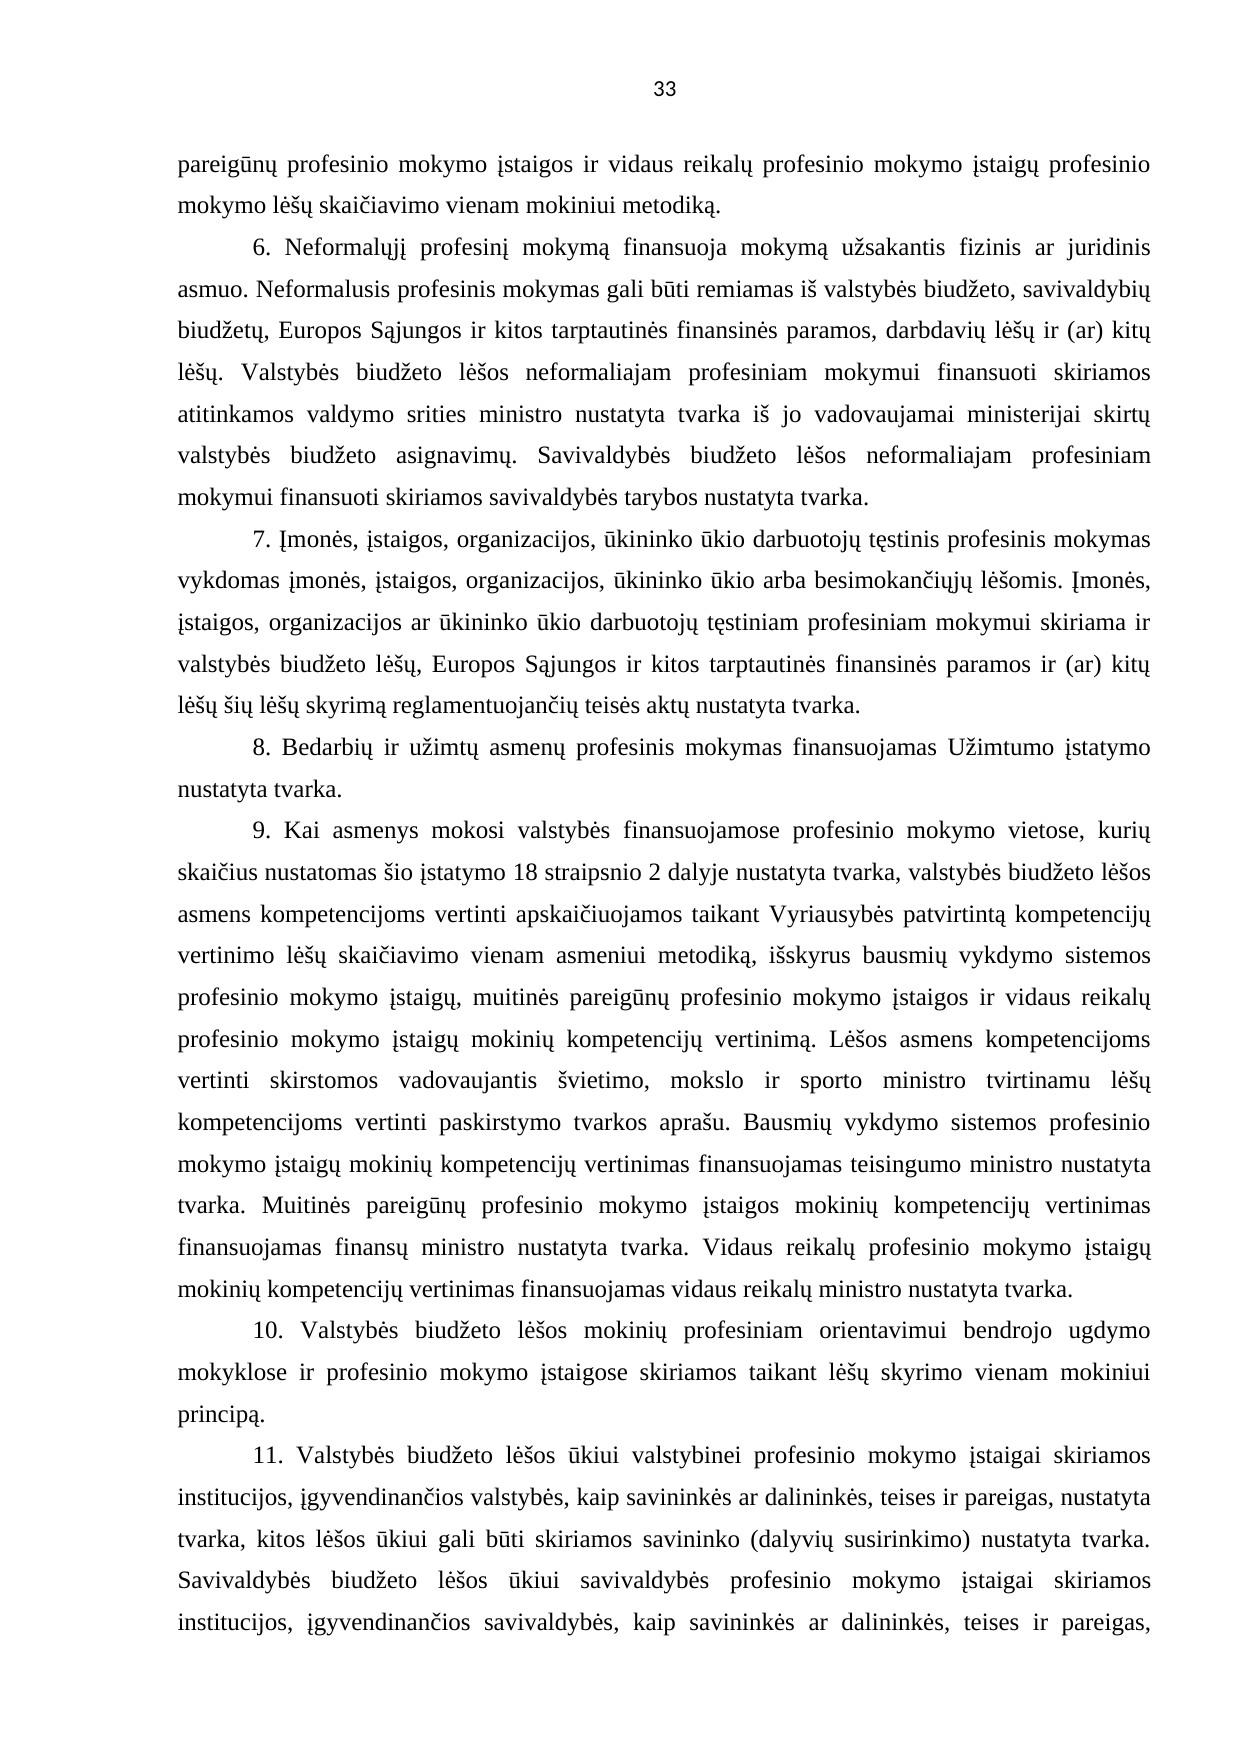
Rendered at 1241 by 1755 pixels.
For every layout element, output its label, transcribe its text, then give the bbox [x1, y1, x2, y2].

text 6. Neformalųjį profesinį mokymą finansuoja mokymą užsakantis fizinis ar juridinis asmuo. Neformalusis profesinis mokymas gali būti remiamas iš valstybės biudžeto, savivaldybių biudžetų, Europos Sąjungos ir kitos tarptautinės finansinės paramos, darbdavių lėšų ir (ar) kitų lėšų. Valstybės biudžeto lėšos neformaliajam profesiniam mokymui finansuoti skiriamos atitinkamos valdymo srities ministro nustatyta tvarka iš jo vadovaujamai ministerijai skirtų valstybės biudžeto asignavimų. Savivaldybės biudžeto lėšos neformaliajam profesiniam mokymui finansuoti skiriamos savivaldybės tarybos nustatyta tvarka. [177, 219, 1152, 511]
text 10. Valstybės biudžeto lėšos mokinių profesiniam orientavimui bendrojo ugdymo mokyklose ir profesinio mokymo įstaigose skiriamos taikant lėšų skyrimo vienam mokiniui principą. [177, 1303, 1152, 1428]
text 9. Kai asmenys mokosi valstybės finansuojamose profesinio mokymo vietose, kurių skaičius nustatomas šio įstatymo 18 straipsnio 2 dalyje nustatyta tvarka, valstybės biudžeto lėšos asmens kompetencijoms vertinti apskaičiuojamos taikant Vyriausybės patvirtintą kompetencijų vertinimo lėšų skaičiavimo vienam asmeniui metodiką, išskyrus bausmių vykdymo sistemos profesinio mokymo įstaigų, muitinės pareigūnų profesinio mokymo įstaigos ir vidaus reikalų profesinio mokymo įstaigų mokinių kompetencijų vertinimą. Lėšos asmens kompetencijoms vertinti skirstomos vadovaujantis švietimo, mokslo ir sporto ministro tvirtinamu lėšų kompetencijoms vertinti paskirstymo tvarkos aprašu. Bausmių vykdymo sistemos profesinio mokymo įstaigų mokinių kompetencijų vertinimas finansuojamas teisingumo ministro nustatyta tvarka. Muitinės pareigūnų profesinio mokymo įstaigos mokinių kompetencijų vertinimas finansuojamas finansų ministro nustatyta tvarka. Vidaus reikalų profesinio mokymo įstaigų mokinių kompetencijų vertinimas finansuojamas vidaus reikalų ministro nustatyta tvarka. [177, 803, 1152, 1303]
text 11. Valstybės biudžeto lėšos ūkiui valstybinei profesinio mokymo įstaigai skiriamos institucijos, įgyvendinančios valstybės, kaip savininkės ar dalininkės, teises ir pareigas, nustatyta tvarka, kitos lėšos ūkiui gali būti skiriamos savininko (dalyvių susirinkimo) nustatyta tvarka. Savivaldybės biudžeto lėšos ūkiui savivaldybės profesinio mokymo įstaigai skiriamos institucijos, įgyvendinančios savivaldybės, kaip savininkės ar dalininkės, teises ir pareigas, [177, 1428, 1152, 1636]
text 8. Bedarbių ir užimtų asmenų profesinis mokymas finansuojamas Užimtumo įstatymo nustatyta tvarka. [177, 719, 1152, 803]
text 7. Įmonės, įstaigos, organizacijos, ūkininko ūkio darbuotojų tęstinis profesinis mokymas vykdomas įmonės, įstaigos, organizacijos, ūkininko ūkio arba besimokančiųjų lėšomis. Įmonės, įstaigos, organizacijos ar ūkininko ūkio darbuotojų tęstiniam profesiniam mokymui skiriama ir valstybės biudžeto lėšų, Europos Sąjungos ir kitos tarptautinės finansinės paramos ir (ar) kitų lėšų šių lėšų skyrimą reglamentuojančių teisės aktų nustatyta tvarka. [177, 511, 1152, 719]
text pareigūnų profesinio mokymo įstaigos ir vidaus reikalų profesinio mokymo įstaigų profesinio mokymo lėšų skaičiavimo vienam mokiniui metodiką. [177, 136, 1152, 219]
